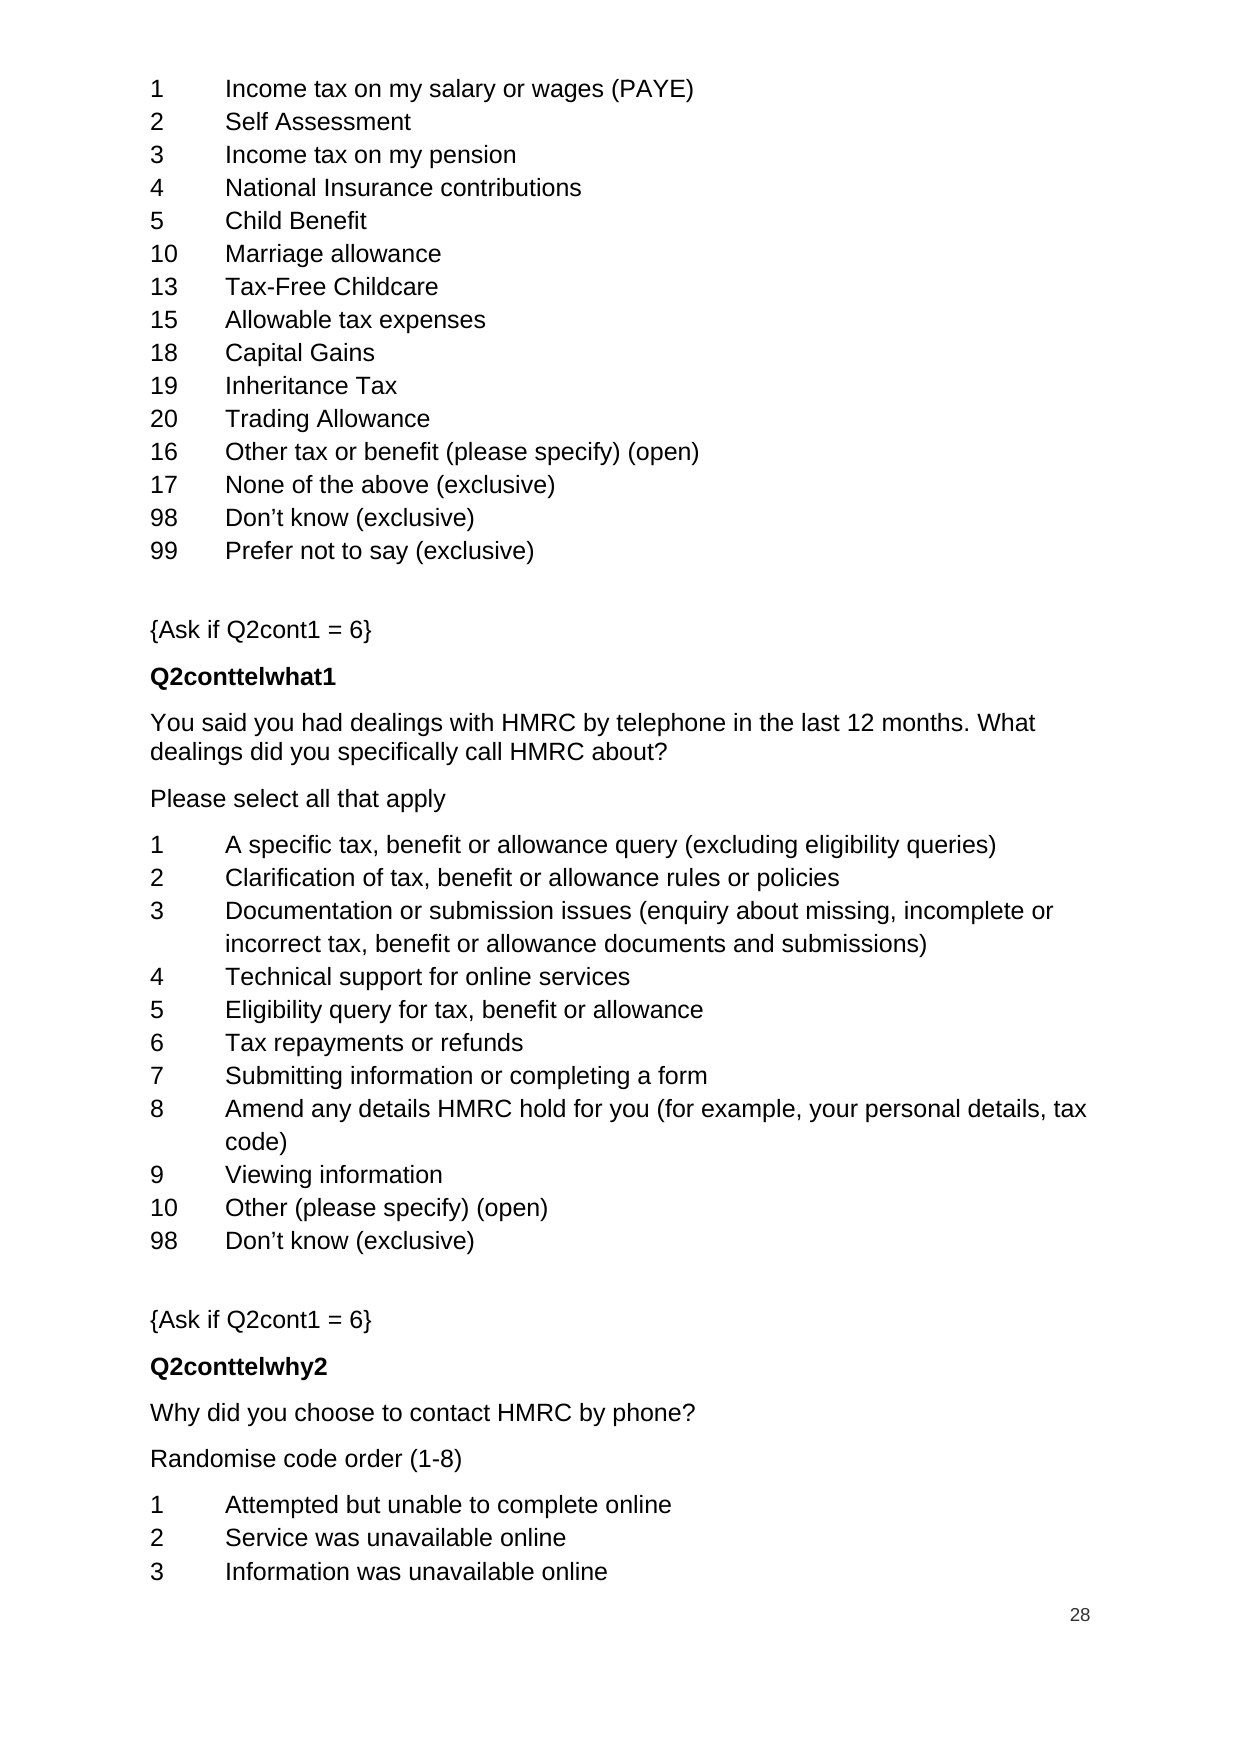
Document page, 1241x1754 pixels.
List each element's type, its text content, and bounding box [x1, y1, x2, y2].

text 17 None of the above (exclusive) [150, 470, 1090, 499]
text Q2conttelwhat1 [150, 662, 1090, 690]
text 3 Documentation or submission issues (enquiry about missing, incomplete or incorrect tax, benefit or allowance documents and submissions) [150, 896, 1090, 958]
text 19 Inheritance Tax [150, 371, 1090, 400]
text 8 Amend any details HMRC hold for you (for example, your personal details, tax code) [150, 1094, 1090, 1156]
text 4 National Insurance contributions [150, 173, 1090, 202]
text 10 Other (please specify) (open) [150, 1193, 1090, 1222]
text 7 Submitting information or completing a form [150, 1061, 1090, 1090]
text 9 Viewing information [150, 1160, 1090, 1189]
text 20 Trading Allowance [150, 404, 1090, 433]
text 2 Self Assessment [150, 107, 1090, 136]
text 1 Attempted but unable to complete online [150, 1490, 1090, 1519]
text 16 Other tax or benefit (please specify) (open) [150, 437, 1090, 466]
text 3 Income tax on my pension [150, 140, 1090, 168]
text 1 A specific tax, benefit or allowance query (excluding eligibility queries) [150, 830, 1090, 859]
text Q2conttelwhy2 [150, 1352, 1090, 1380]
text 98 Don’t know (exclusive) [150, 503, 1090, 532]
text 99 Prefer not to say (exclusive) [150, 536, 1090, 565]
text 15 Allowable tax expenses [150, 305, 1090, 334]
text Randomise code order (1-8) [150, 1444, 1090, 1473]
text 2 Service was unavailable online [150, 1523, 1090, 1552]
text 13 Tax-Free Childcare [150, 272, 1090, 301]
text Please select all that apply [150, 784, 1090, 812]
text 98 Don’t know (exclusive) [150, 1226, 1090, 1255]
text 5 Eligibility query for tax, benefit or allowance [150, 995, 1090, 1024]
text {Ask if Q2cont1 = 6} [150, 1305, 1090, 1334]
text 10 Marriage allowance [150, 239, 1090, 268]
text 2 Clarification of tax, benefit or allowance rules or policies [150, 863, 1090, 892]
text Why did you choose to contact HMRC by phone? [150, 1398, 1090, 1427]
text 3 Information was unavailable online [150, 1556, 1090, 1585]
text 18 Capital Gains [150, 338, 1090, 367]
text 5 Child Benefit [150, 206, 1090, 234]
text 4 Technical support for online services [150, 962, 1090, 991]
text You said you had dealings with HMRC by telephone in the last 12 months. What dealings did you specifically call HMRC about? [150, 708, 1090, 766]
text {Ask if Q2cont1 = 6} [150, 615, 1090, 644]
text 1 Income tax on my salary or wages (PAYE) [150, 74, 1090, 102]
text 6 Tax repayments or refunds [150, 1028, 1090, 1057]
